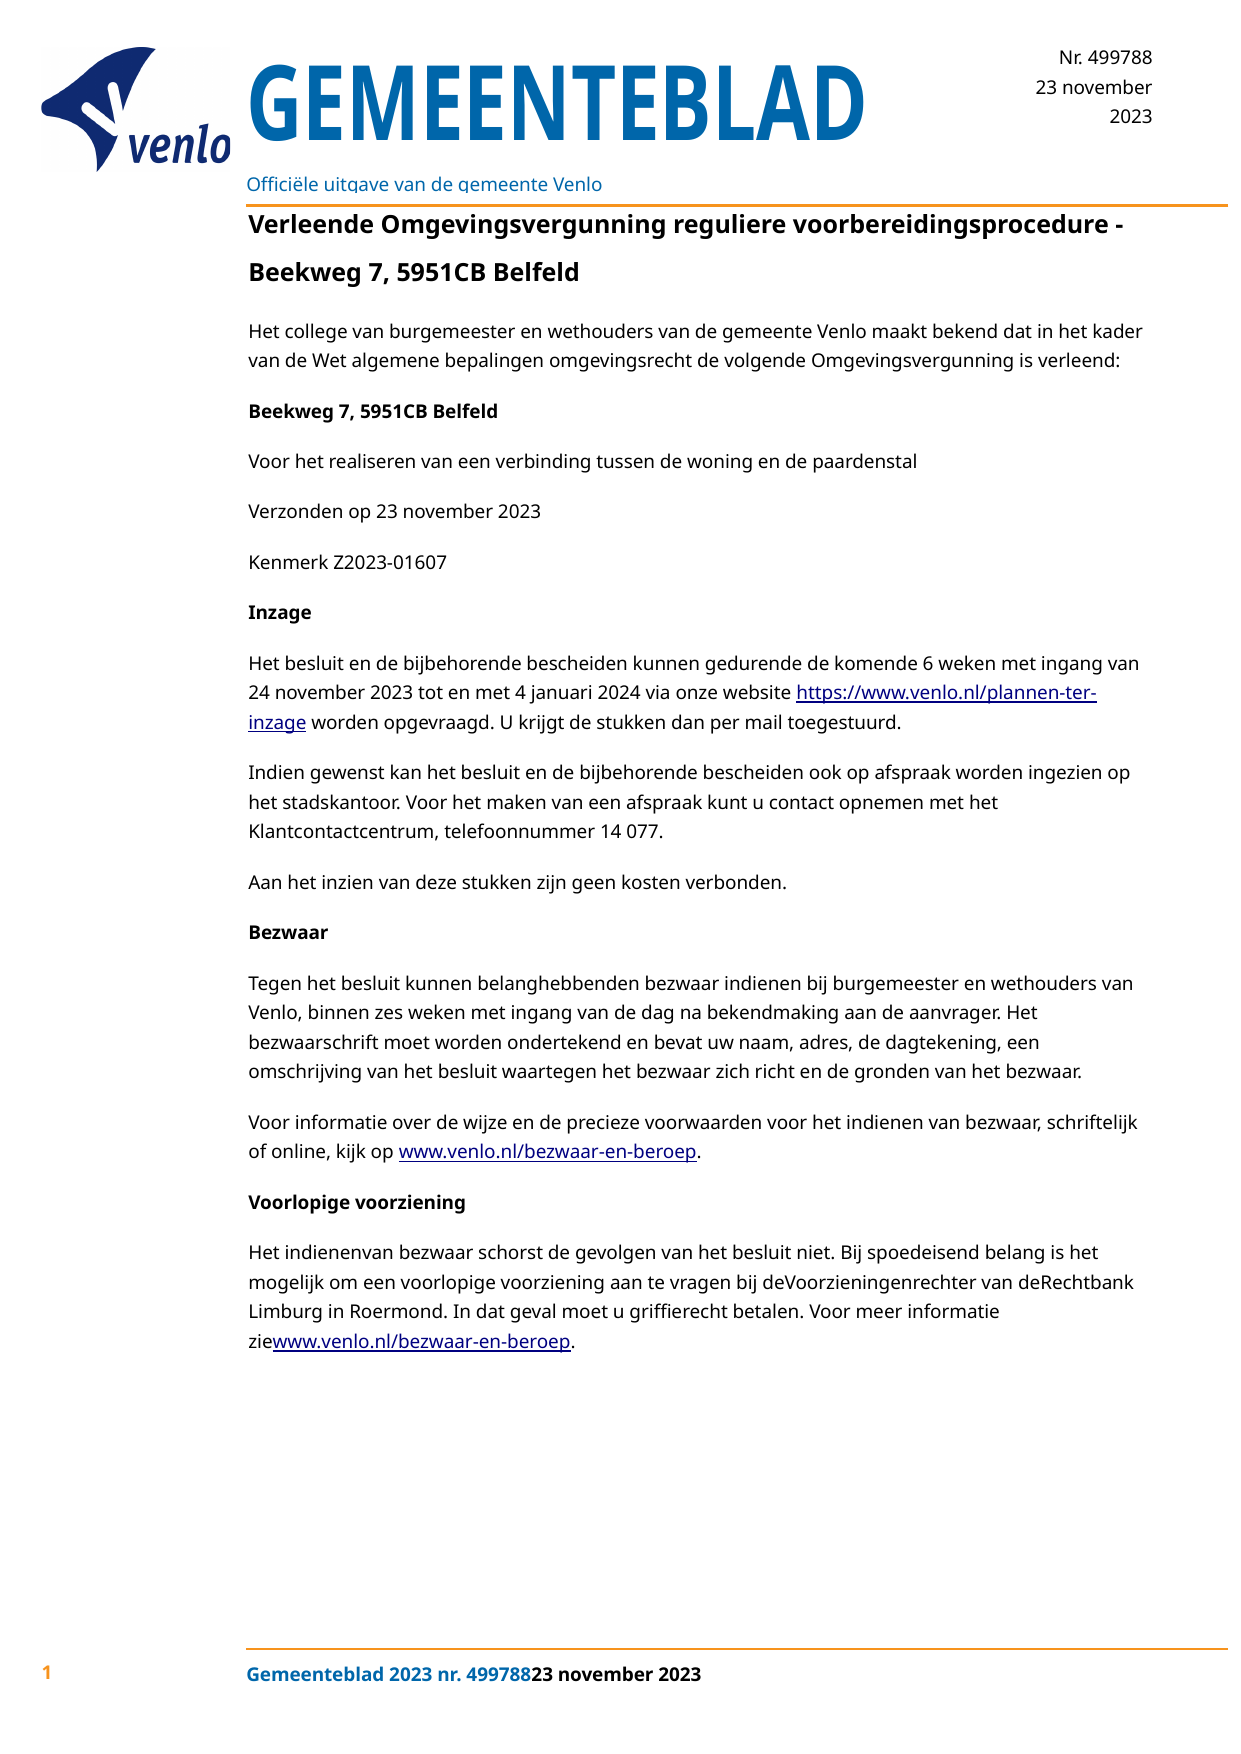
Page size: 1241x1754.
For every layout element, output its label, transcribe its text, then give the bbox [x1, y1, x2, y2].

text Voor informatie over de wijze en de precieze voorwaarden voor het indienen van bezwaar, schriftelijk of online, kijk op www.venlo.nl/bezwaar-en-beroep. [248, 1109, 1152, 1164]
text Verleende Omgevingsvergunning reguliere voorbereidingsprocedure - Beekweg 7, 5951CB Belfeld [248, 207, 1152, 288]
text Tegen het besluit kunnen belanghebbenden bezwaar indienen bij burgemeester en wethouders van Venlo, binnen zes weken met ingang van de dag na bekendmaking aan de aanvrager. Het bezwaarschrift moet worden ondertekend en bevat uw naam, adres, de dagtekening, een omschrijving van het besluit waartegen het bezwaar zich richt en de gronden van het bezwaar. [248, 970, 1152, 1084]
text Voor het realiseren van een verbinding tussen de woning en de paardenstal [248, 448, 1152, 474]
text Indien gewenst kan het besluit en de bijbehorende bescheiden ook op afspraak worden ingezien op het stadskantoor. Voor het maken van een afspraak kunt u contact opnemen met het Klantcontactcentrum, telefoonnummer 14 077. [248, 759, 1152, 844]
picture [41, 47, 231, 172]
text Kenmerk Z2023-01607 [248, 549, 1152, 575]
text Beekweg 7, 5951CB Belfeld [248, 398, 1152, 424]
text Verzonden op 23 november 2023 [248, 499, 1152, 524]
text Bezwaar [248, 919, 1152, 945]
text Voorlopige voorziening [248, 1189, 1152, 1215]
text Het college van burgemeester en wethouders van de gemeente Venlo maakt bekend dat in het kader van de Wet algemene bepalingen omgevingsrecht de volgende Omgevingsvergunning is verleend: [248, 318, 1152, 373]
text Het indienenvan bezwaar schorst de gevolgen van het besluit niet. Bij spoedeisend belang is het mogelijk om een voorlopige voorziening aan te vragen bij deVoorzieningenrechter van deRechtbank Limburg in Roermond. In dat geval moet u griffierecht betalen. Voor meer informatie ziewww.venlo.nl/bezwaar-en-beroep. [248, 1239, 1152, 1354]
text Aan het inzien van deze stukken zijn geen kosten verbonden. [248, 869, 1152, 895]
text Inzage [248, 599, 1152, 625]
text Het besluit en de bijbehorende bescheiden kunnen gedurende de komende 6 weken met ingang van 24 november 2023 tot en met 4 januari 2024 via onze website https://www.venlo.nl/plannen-ter-inzage worden opgevraagd. U krijgt de stukken dan per mail toegestuurd. [248, 650, 1152, 735]
